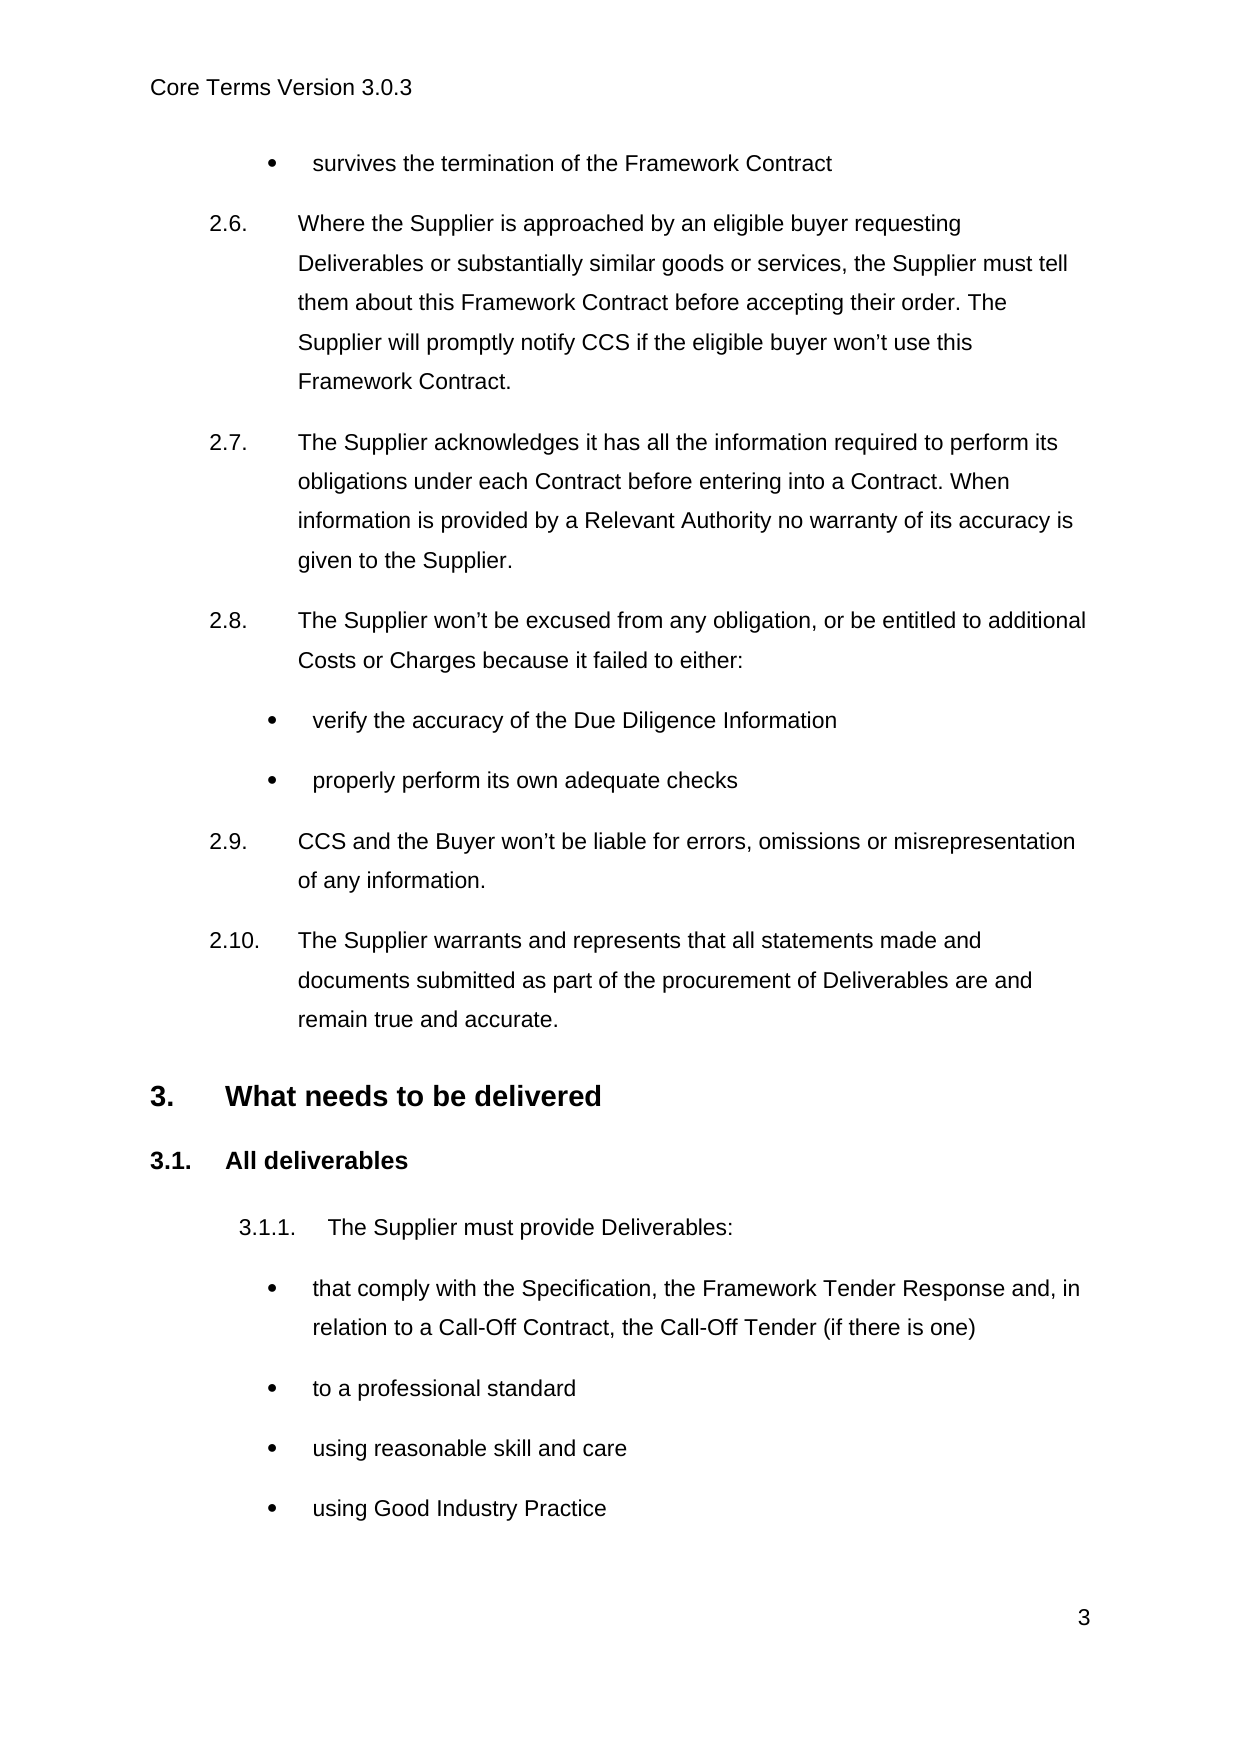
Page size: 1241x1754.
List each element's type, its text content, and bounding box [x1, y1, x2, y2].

list verify the accuracy of the Due Diligence Information [268, 707, 1090, 733]
list The Supplier must provide Deliverables: [239, 1214, 1090, 1241]
list that comply with the Specification, the Framework Tender Response and, in relation to a Call-Off Contract, the Call-Off Tender (if there is one) [268, 1275, 1090, 1341]
subtitle All deliverables [150, 1146, 1090, 1175]
list CCS and the Buyer won’t be liable for errors, omissions or misrepresentation of any information. [209, 828, 1090, 893]
list using Good Industry Practice [268, 1495, 1090, 1521]
list The Supplier acknowledges it has all the information required to perform its obligations under each Contract before entering into a Contract. When information is provided by a Relevant Authority no warranty of its accuracy is given to the Supplier. [209, 428, 1090, 573]
list survives the termination of the Framework Contract [268, 150, 1090, 176]
subtitle What needs to be delivered [150, 1079, 1090, 1113]
list using reasonable skill and care [268, 1435, 1090, 1461]
list The Supplier won’t be excused from any obligation, or be entitled to additional Costs or Charges because it failed to either: [209, 607, 1090, 673]
list The Supplier warrants and represents that all statements made and documents submitted as part of the procurement of Deliverables are and remain true and accurate. [209, 927, 1090, 1033]
list properly perform its own adequate checks [268, 767, 1090, 794]
list Where the Supplier is approached by an eligible buyer requesting Deliverables or substantially similar goods or services, the Supplier must tell them about this Framework Contract before accepting their order. The Supplier will promptly notify CCS if the eligible buyer won’t use this Framework Contract. [209, 210, 1090, 394]
list to a professional standard [268, 1374, 1090, 1401]
